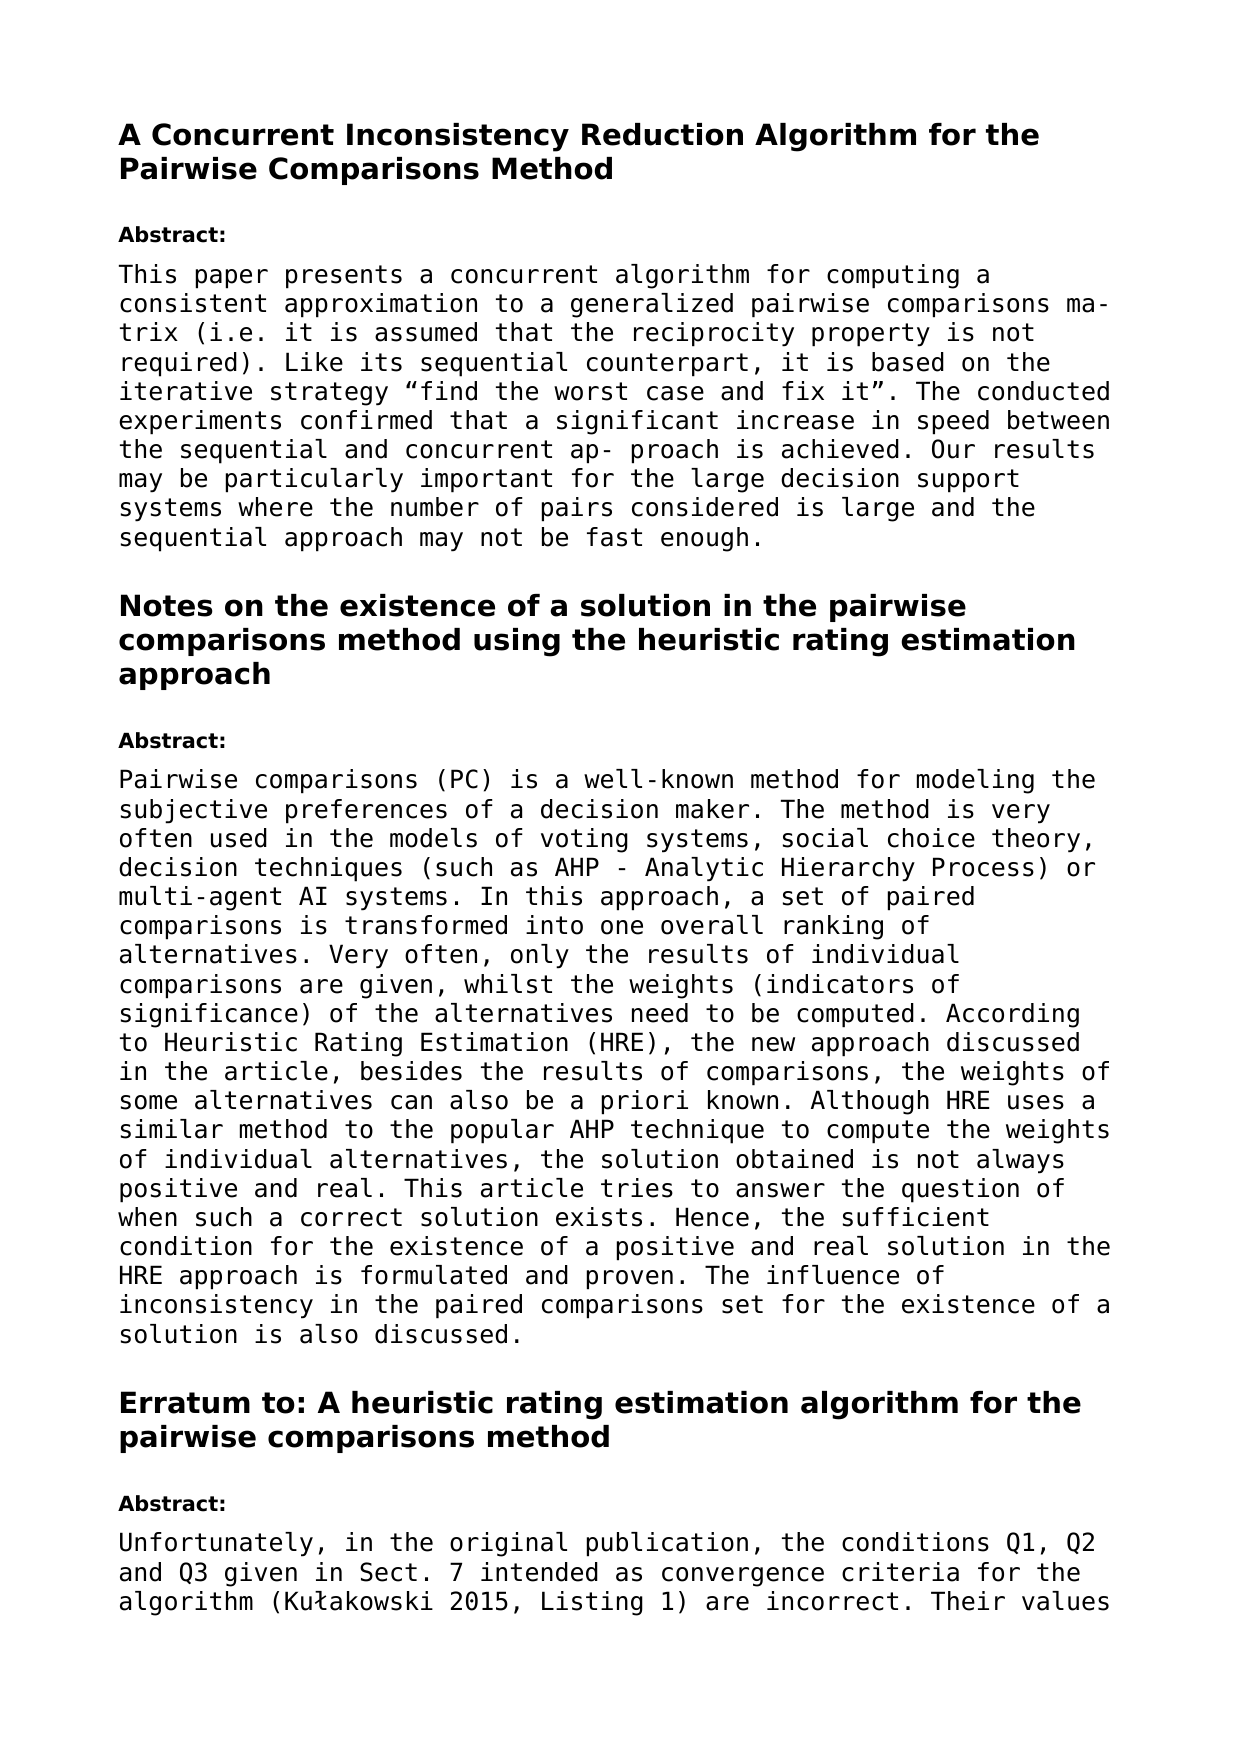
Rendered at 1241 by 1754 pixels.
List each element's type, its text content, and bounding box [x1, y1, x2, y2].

subtitle Notes on the existence of a solution in the pairwise comparisons method using the heuristic rating estimation approach [118, 589, 1122, 691]
text Pairwise comparisons (PC) is a well-known method for modeling the subjective preferences of a decision maker. The method is very often used in the models of voting systems, social choice theory, decision techniques (such as AHP - Analytic Hierarchy Process) or multi-agent AI systems. In this approach, a set of paired comparisons is transformed into one overall ranking of alternatives. Very often, only the results of individual comparisons are given, whilst the weights (indicators of significance) of the alternatives need to be computed. According to Heuristic Rating Estimation (HRE), the new approach discussed in the article, besides the results of comparisons, the weights of some alternatives can also be a priori known. Although HRE uses a similar method to the popular AHP technique to compute the weights of individual alternatives, the solution obtained is not always positive and real. This article tries to answer the question of when such a correct solution exists. Hence, the sufficient condition for the existence of a positive and real solution in the HRE approach is formulated and proven. The influence of inconsistency in the paired comparisons set for the existence of a solution is also discussed. [118, 766, 1122, 1349]
subtitle Erratum to: A heuristic rating estimation algorithm for the pairwise comparisons method [118, 1386, 1122, 1454]
subtitle A Concurrent Inconsistency Reduction Algorithm for the Pairwise Comparisons Method [118, 118, 1122, 186]
subtitle Abstract: [118, 1492, 1122, 1516]
subtitle Abstract: [118, 223, 1122, 248]
subtitle Abstract: [118, 729, 1122, 753]
text Unfortunately, in the original publication, the conditions Q1, Q2 and Q3 given in Sect. 7 intended as convergence criteria for the algorithm (Kułakowski 2015, Listing 1) are incorrect. Their values [118, 1529, 1122, 1616]
text This paper presents a concurrent algorithm for computing a consistent approximation to a generalized pairwise comparisons ma- trix (i.e. it is assumed that the reciprocity property is not required). Like its sequential counterpart, it is based on the iterative strategy “find the worst case and fix it”. The conducted experiments confirmed that a significant increase in speed between the sequential and concurrent ap- proach is achieved. Our results may be particularly important for the large decision support systems where the number of pairs considered is large and the sequential approach may not be fast enough. [118, 260, 1122, 552]
